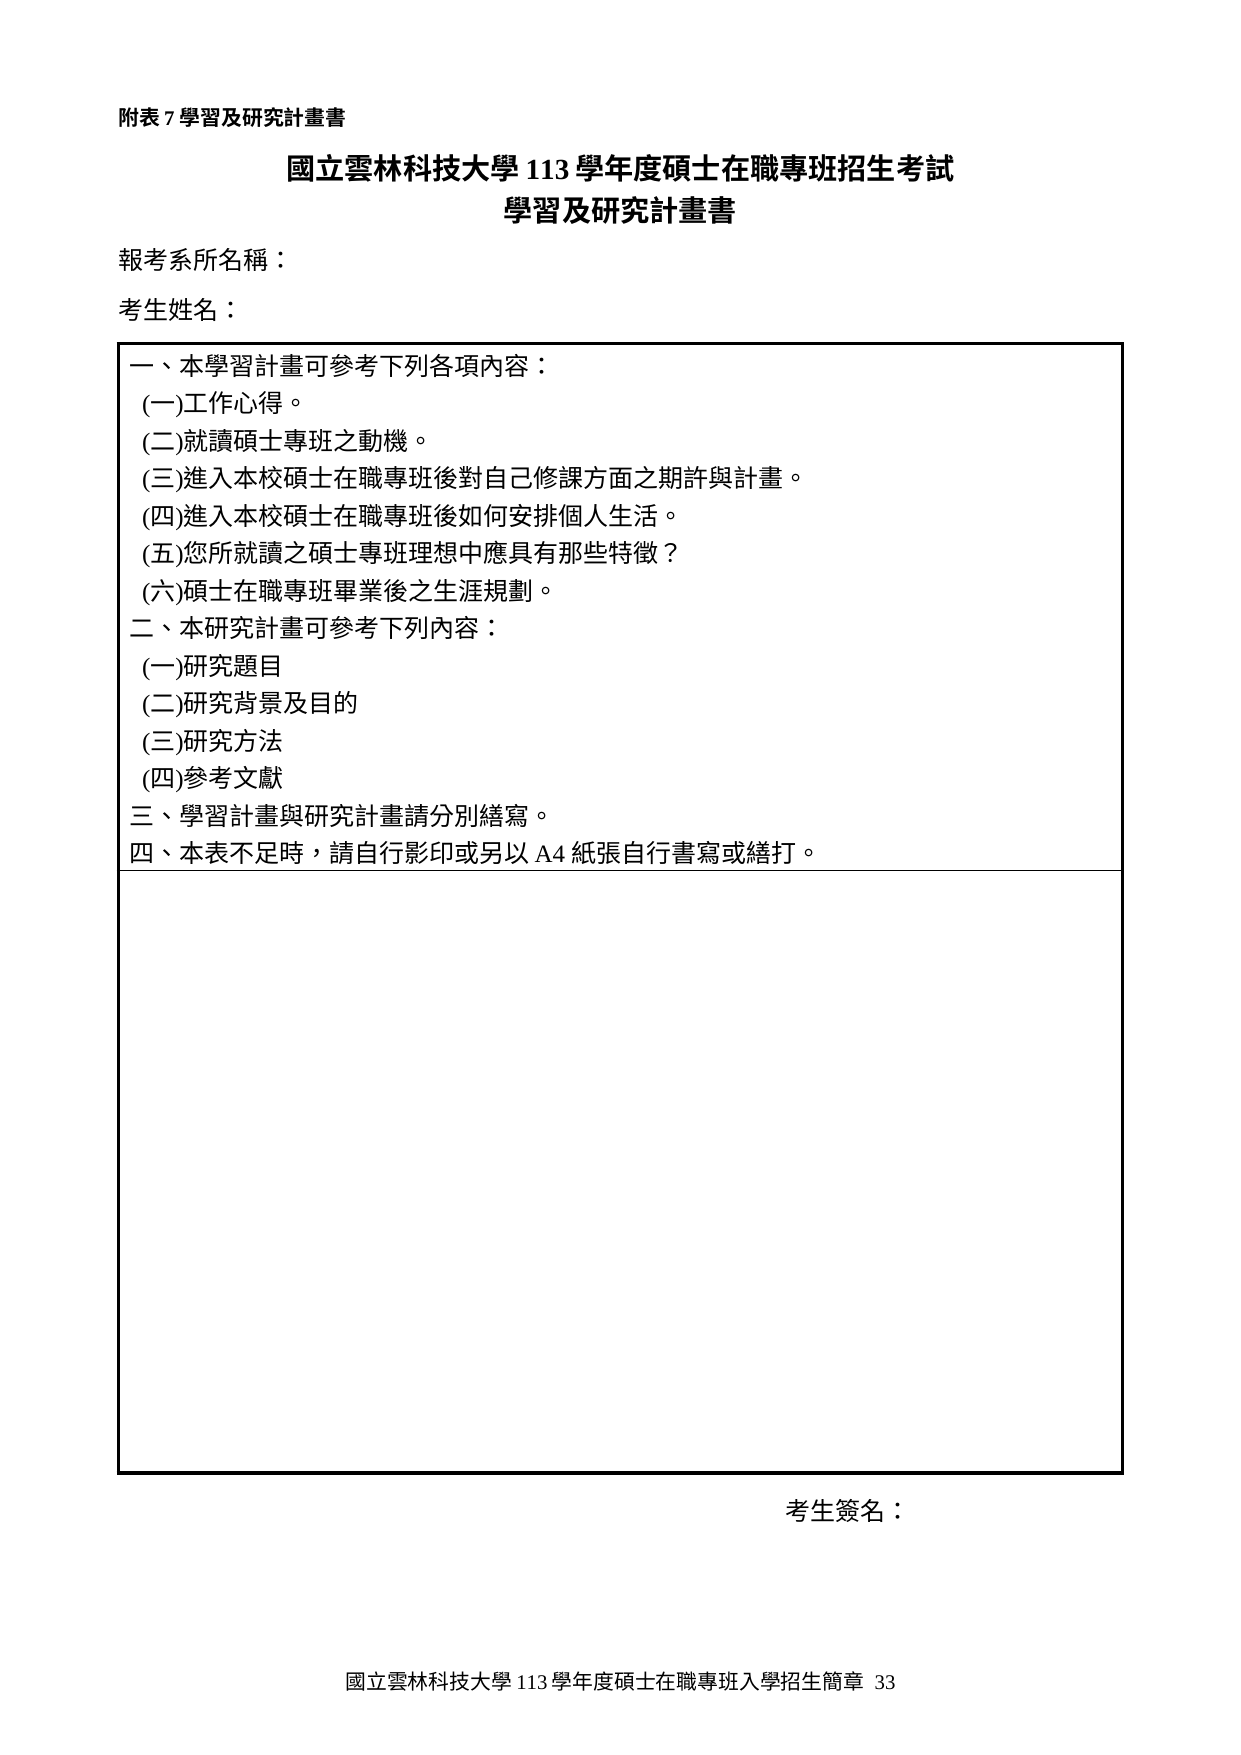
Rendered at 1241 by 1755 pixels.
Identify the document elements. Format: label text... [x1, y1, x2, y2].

text 考生簽名： [118, 1487, 1122, 1529]
table_cell [445, 901, 581, 1136]
table_cell [770, 871, 863, 892]
table_cell [661, 901, 797, 1136]
subtitle 附表7 學習及研究計畫書 [118, 101, 1122, 131]
table_cell [378, 871, 471, 892]
text 報考系所名稱： [118, 230, 1122, 280]
table_cell [120, 871, 1121, 1471]
text 考生姓名： [118, 280, 1122, 330]
text 國立雲林科技大學113學年度碩士在職專班招生考試 [118, 146, 1122, 188]
table_header 一、本學習計畫可參考下列各項內容： (一)工作心得。 (二)就讀碩士專班之動機。 (三)進入本校碩士在職專班後對自己修課方面之期許與計畫。 (四)進入本校碩士在職專班後如何安排個人生活。 (五)您所就讀之碩士專班理想中應具有那些特徵？ (六)碩士在職專班畢業後之生涯規劃。 二、本研究計畫可參考下列內容： (一)研究題目 (二)研究背景及目的 (三)研究方法 (四)參考文獻 三、學習計畫與研究計畫請分別繕寫。 四、本表不足時，請自行影印或另以A4 紙張自行書寫或繕打。 [120, 345, 1121, 870]
text 學習及研究計畫書 [118, 188, 1122, 230]
